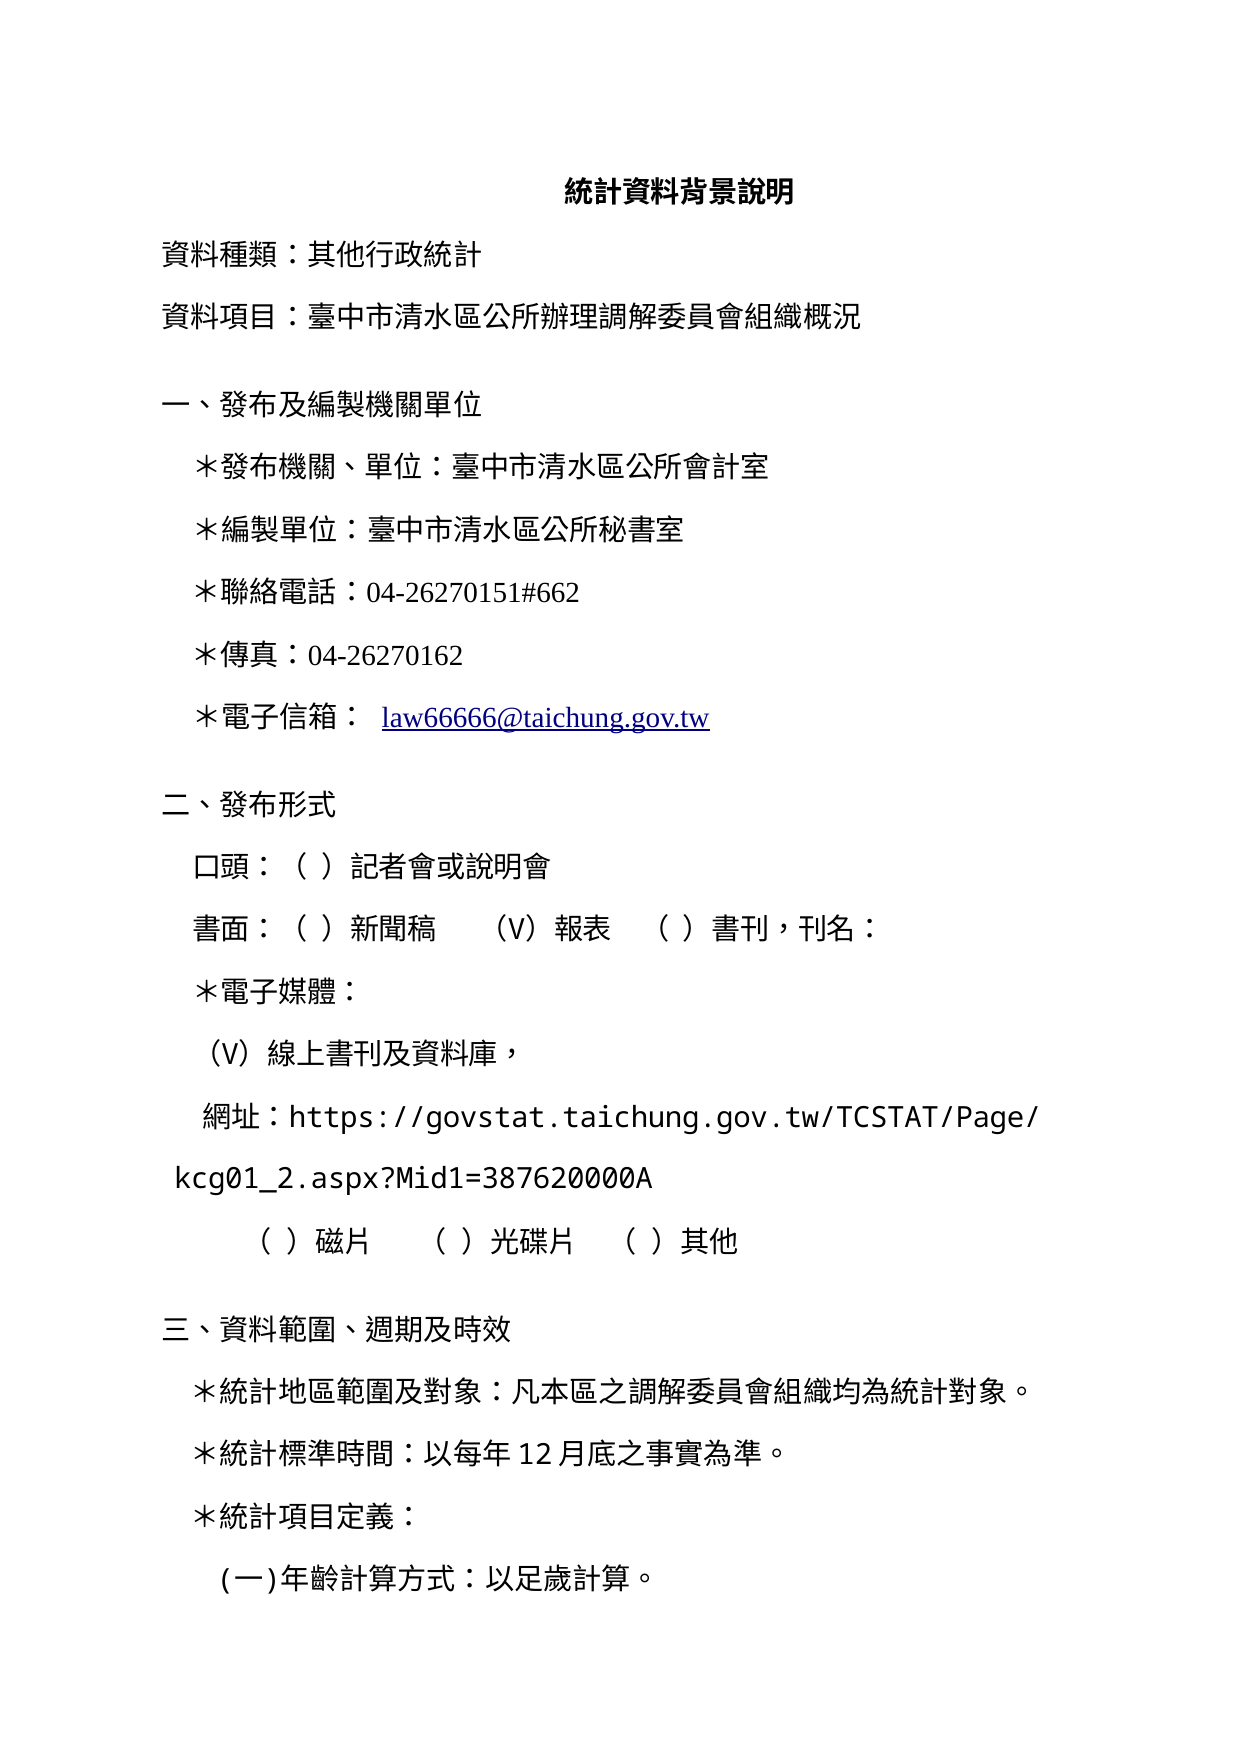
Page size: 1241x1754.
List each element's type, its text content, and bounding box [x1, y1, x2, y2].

table_header 統計資料背景說明 資料種類：其他行政統計 資料項目：臺中市清水區公所辦理調解委員會組織概況 一、發布及編製機關單位 ＊發布機關、單位：臺中市清水區公所會計室 ＊編製單位：臺中市清水區公所秘書室 ＊聯絡電話：04-26270151#662 ＊傳真：04-26270162 ＊電子信箱： law66666@taichung.gov.tw 二、發布形式 口頭：（ ）記者會或說明會 書面：（ ）新聞稿 （V）報表 （ ）書刊，刊名： ＊電子媒體： （V）線上書刊及資料庫， 網址：https://govstat.taichung.gov.tw/TCSTAT/Page/kcg01_2.aspx?Mid1=387620000A （ ）磁片 （ ）光碟片 （ ）其他 三、資料範圍、週期及時效 ＊統計地區範圍及對象：凡本區之調解委員會組織均為統計對象。 ＊統計標準時間：以每年12月底之事實為準。 ＊統計項目定義： (一)年齡計算方式：以足歲計算。 [150, 148, 1209, 1638]
